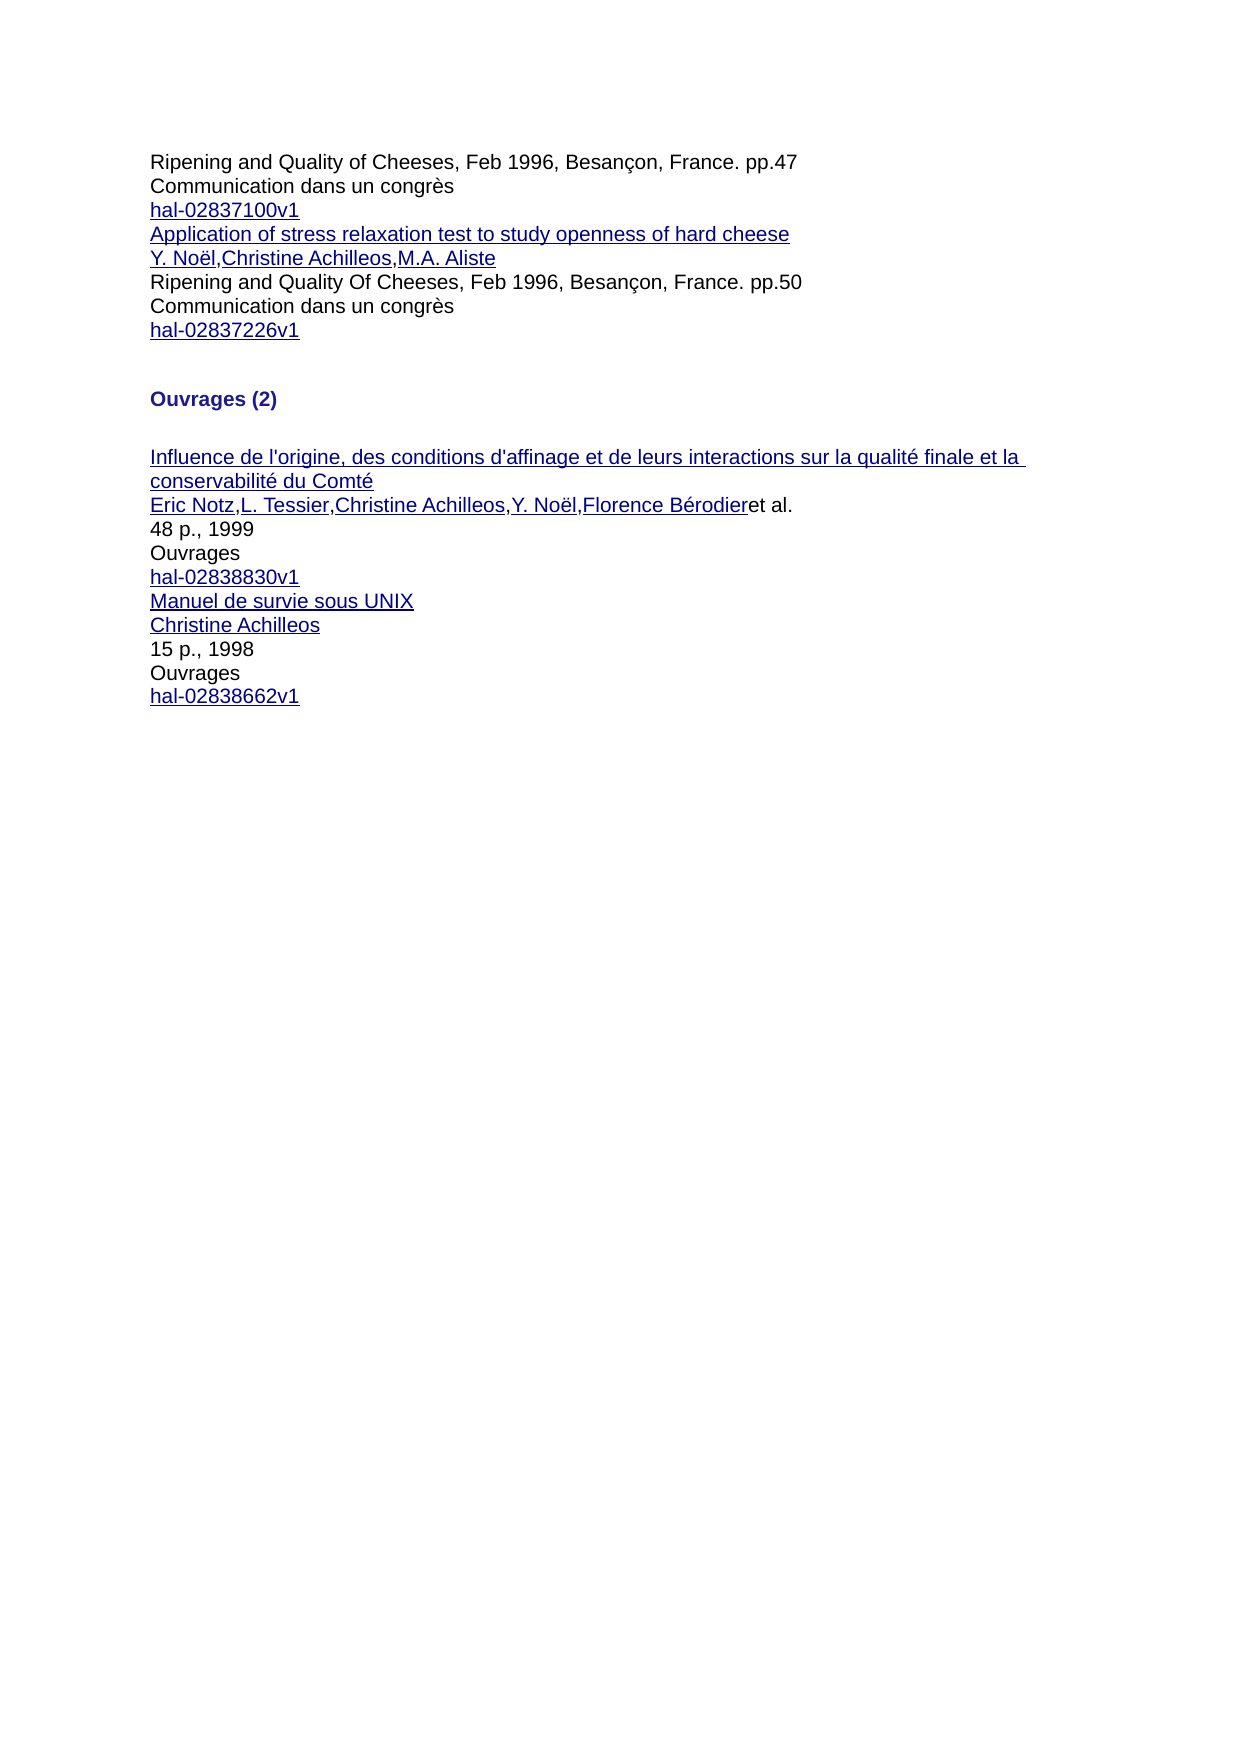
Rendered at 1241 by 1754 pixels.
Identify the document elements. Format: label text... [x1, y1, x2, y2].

table_cell Ripening and Quality of Cheeses, Feb 1996, Besançon, France. pp.47 Communication dans un congrès hal-02837100v1 [150, 150, 1090, 222]
table_cell Manuel de survie sous UNIX Christine Achilleos 15 p., 1998 Ouvrages hal-02838662v1 [150, 589, 1090, 708]
table_header Influence de l'origine, des conditions d'affinage et de leurs interactions sur la qualité finale et la conservabilité du Comté Eric Notz,L. Tessier,Christine Achilleos,Y. Noël,Florence Bérodieret al. 48 p., 1999 Ouvrages hal-02838830v1 [150, 445, 1090, 588]
subtitle Ouvrages (2) [150, 386, 1090, 410]
table_cell Application of stress relaxation test to study openness of hard cheese Y. Noël,Christine Achilleos,M.A. Aliste Ripening and Quality Of Cheeses, Feb 1996, Besançon, France. pp.50 Communication dans un congrès hal-02837226v1 [150, 222, 1090, 342]
